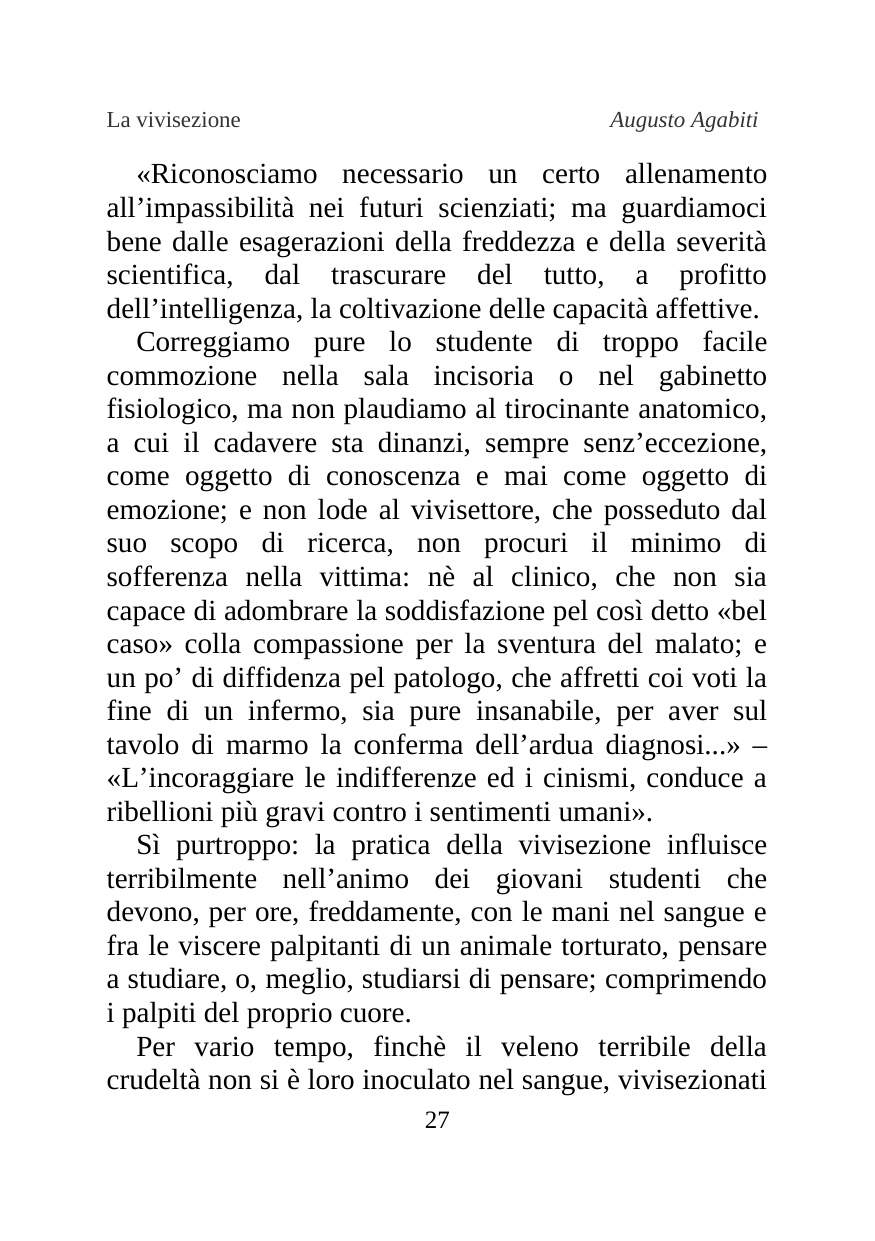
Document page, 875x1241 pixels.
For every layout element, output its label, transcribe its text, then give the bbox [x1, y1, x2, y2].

text «Riconosciamo necessario un certo allenamento all’impassibilità nei futuri scienziati; ma guardiamoci bene dalle esagerazioni della freddezza e della severità scientifica, dal trascurare del tutto, a profitto dell’intelligenza, la coltivazione delle capacità affettive. [106, 157, 768, 324]
text Per vario tempo, finchè il veleno terribile della crudeltà non si è loro inoculato nel sangue, vivisezionati [106, 1029, 768, 1096]
text Sì purtroppo: la pratica della vivisezione influisce terribilmente nell’animo dei giovani studenti che devono, per ore, freddamente, con le mani nel sangue e fra le viscere palpitanti di un animale torturato, pensare a studiare, o, meglio, studiarsi di pensare; comprimendo i palpiti del proprio cuore. [106, 827, 768, 1029]
text Correggiamo pure lo studente di troppo facile commozione nella sala incisoria o nel gabinetto fisiologico, ma non plaudiamo al tirocinante anatomico, a cui il cadavere sta dinanzi, sempre senz’eccezione, come oggetto di conoscenza e mai come oggetto di emozione; e non lode al vivisettore, che posseduto dal suo scopo di ricerca, non procuri il minimo di sofferenza nella vittima: nè al clinico, che non sia capace di adombrare la soddisfazione pel così detto «bel caso» colla compassione per la sventura del malato; e un po’ di diffidenza pel patologo, che affretti coi voti la fine di un infermo, sia pure insanabile, per aver sul tavolo di marmo la conferma dell’ardua diagnosi...» – «L’incoraggiare le indifferenze ed i cinismi, conduce a ribellioni più gravi contro i sentimenti umani». [106, 324, 768, 827]
